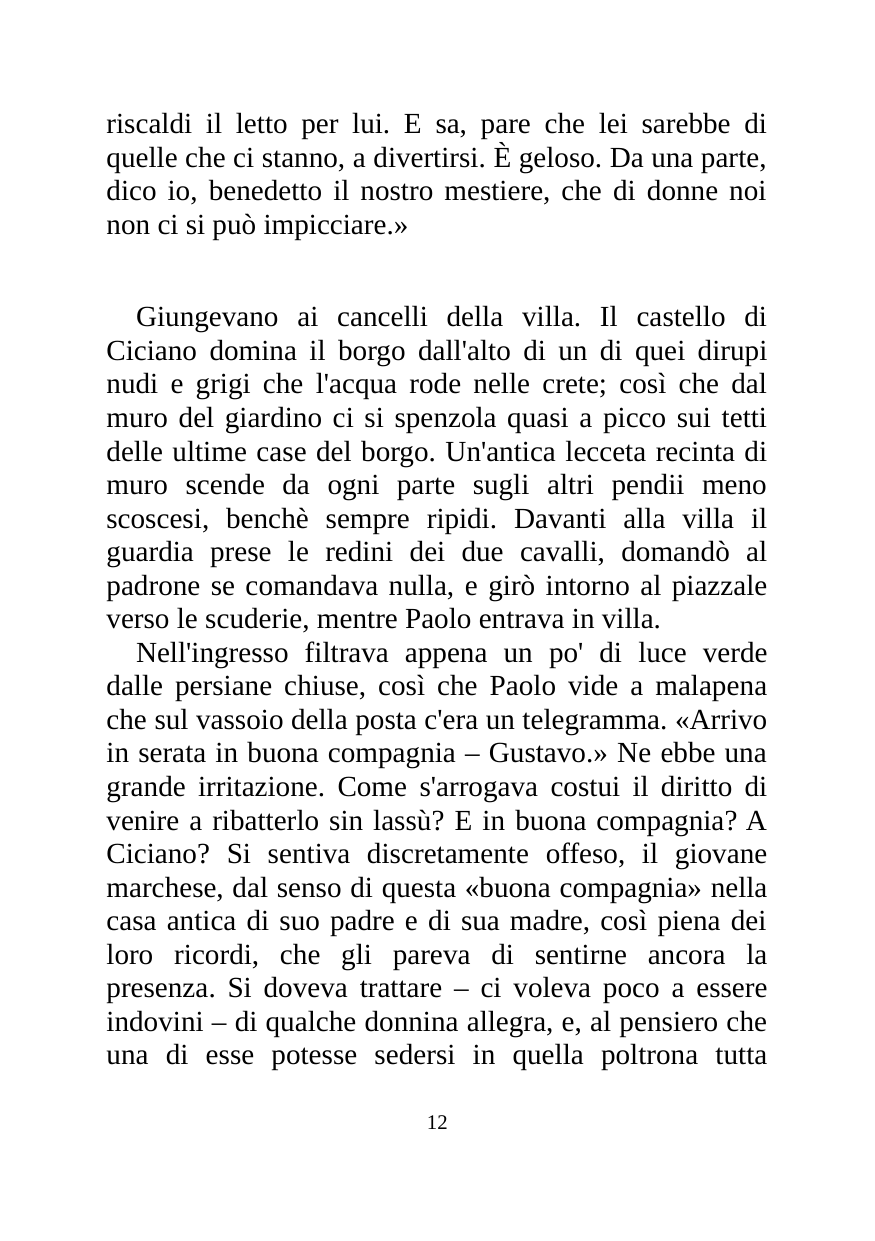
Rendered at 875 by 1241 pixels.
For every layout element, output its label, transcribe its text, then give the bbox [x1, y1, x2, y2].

text riscaldi il letto per lui. E sa, pare che lei sarebbe di quelle che ci stanno, a divertirsi. È geloso. Da una parte, dico io, benedetto il nostro mestiere, che di donne noi non ci si può impicciare.» [106, 106, 768, 240]
text Giungevano ai cancelli della villa. Il castello di Ciciano domina il borgo dall'alto di un di quei dirupi nudi e grigi che l'acqua rode nelle crete; così che dal muro del giardino ci si spenzola quasi a picco sui tetti delle ultime case del borgo. Un'antica lecceta recinta di muro scende da ogni parte sugli altri pendii meno scoscesi, benchè sempre ripidi. Davanti alla villa il guardia prese le redini dei due cavalli, domandò al padrone se comandava nulla, e girò intorno al piazzale verso le scuderie, mentre Paolo entrava in villa. [106, 299, 768, 635]
text Nell'ingresso filtrava appena un po' di luce verde dalle persiane chiuse, così che Paolo vide a malapena che sul vassoio della posta c'era un telegramma. «Arrivo in serata in buona compagnia – Gustavo.» Ne ebbe una grande irritazione. Come s'arrogava costui il diritto di venire a ribatterlo sin lassù? E in buona compagnia? A Ciciano? Si sentiva discretamente offeso, il giovane marchese, dal senso di questa «buona compagnia» nella casa antica di suo padre e di sua madre, così piena dei loro ricordi, che gli pareva di sentirne ancora la presenza. Si doveva trattare – ci voleva poco a essere indovini – di qualche donnina allegra, e, al pensiero che una di esse potesse sedersi in quella poltrona tutta [106, 635, 768, 1071]
